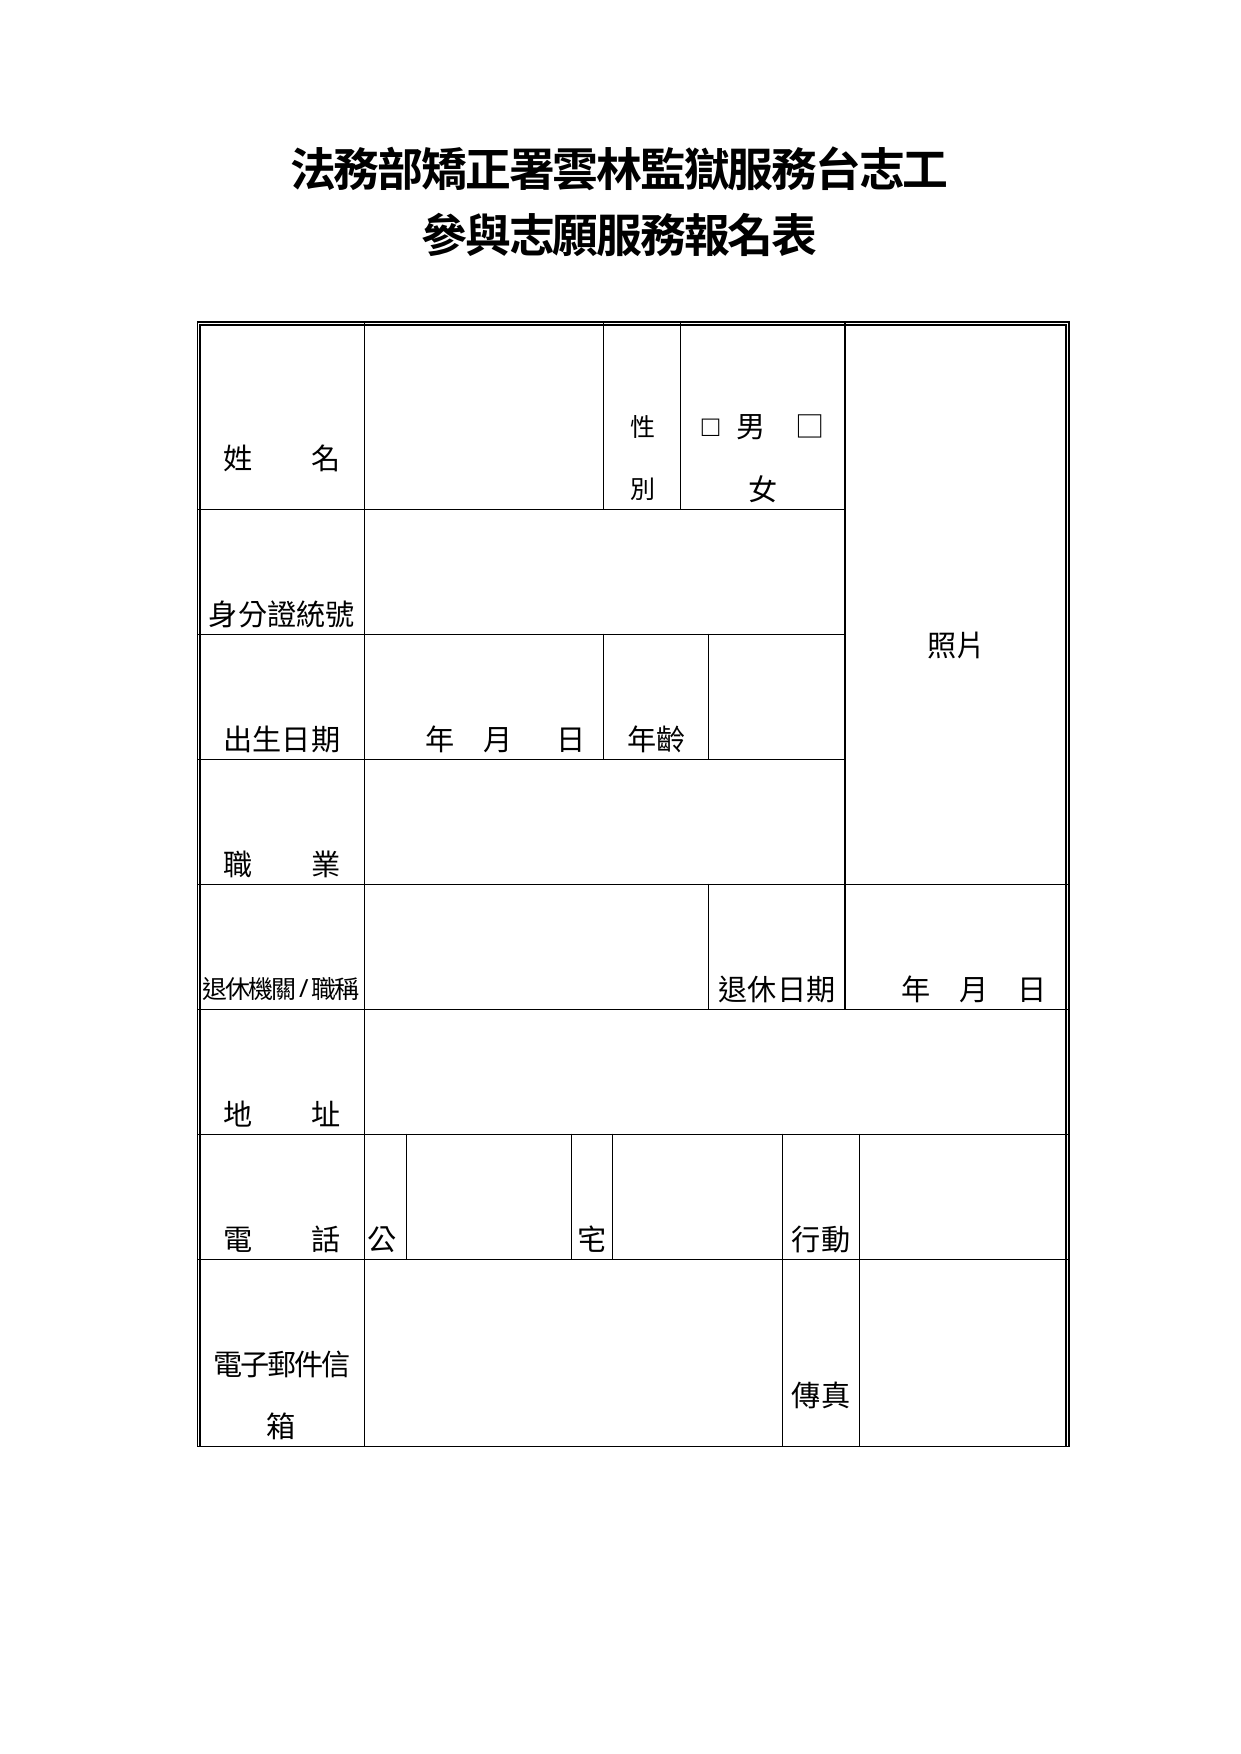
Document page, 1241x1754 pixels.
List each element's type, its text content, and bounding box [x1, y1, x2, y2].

table_header 性 別 [604, 326, 680, 508]
table_cell 年齡 [604, 635, 708, 758]
table_cell 退休日期 [709, 885, 844, 1008]
table_cell 電 話 [201, 1135, 364, 1258]
table_cell 行動 [783, 1135, 859, 1258]
table_cell 職 業 [201, 760, 364, 883]
table_cell 年 月 日 [846, 885, 1065, 1008]
table_header 姓 名 [201, 326, 364, 508]
table_cell 出生日期 [201, 635, 364, 758]
table_header □ 男 □ 女 [681, 326, 844, 508]
table_header [365, 326, 603, 508]
table_cell [365, 885, 708, 1008]
table_cell [613, 1135, 782, 1258]
table_cell 宅 [572, 1135, 612, 1258]
table_cell 退休機關/職稱 [201, 885, 364, 1008]
table_cell 傳真 [783, 1260, 859, 1446]
table_cell 電子郵件信箱 [201, 1260, 364, 1446]
table_cell [365, 1010, 1065, 1133]
table_cell [365, 510, 844, 633]
table_cell 年 月 日 [365, 635, 603, 758]
table_cell [860, 1260, 1065, 1446]
table_cell [365, 1260, 782, 1446]
text 法務部矯正署雲林監獄服務台志工 [177, 133, 1063, 200]
table_cell [709, 635, 844, 758]
table_cell [365, 760, 844, 883]
table_cell 公 [365, 1135, 406, 1258]
text 參與志願服務報名表 [177, 200, 1063, 266]
table_cell [860, 1135, 1065, 1258]
table_header 照片 [846, 326, 1065, 883]
table_cell [407, 1135, 571, 1258]
table_cell 地 址 [201, 1010, 364, 1133]
table_cell 身分證統號 [201, 510, 364, 633]
